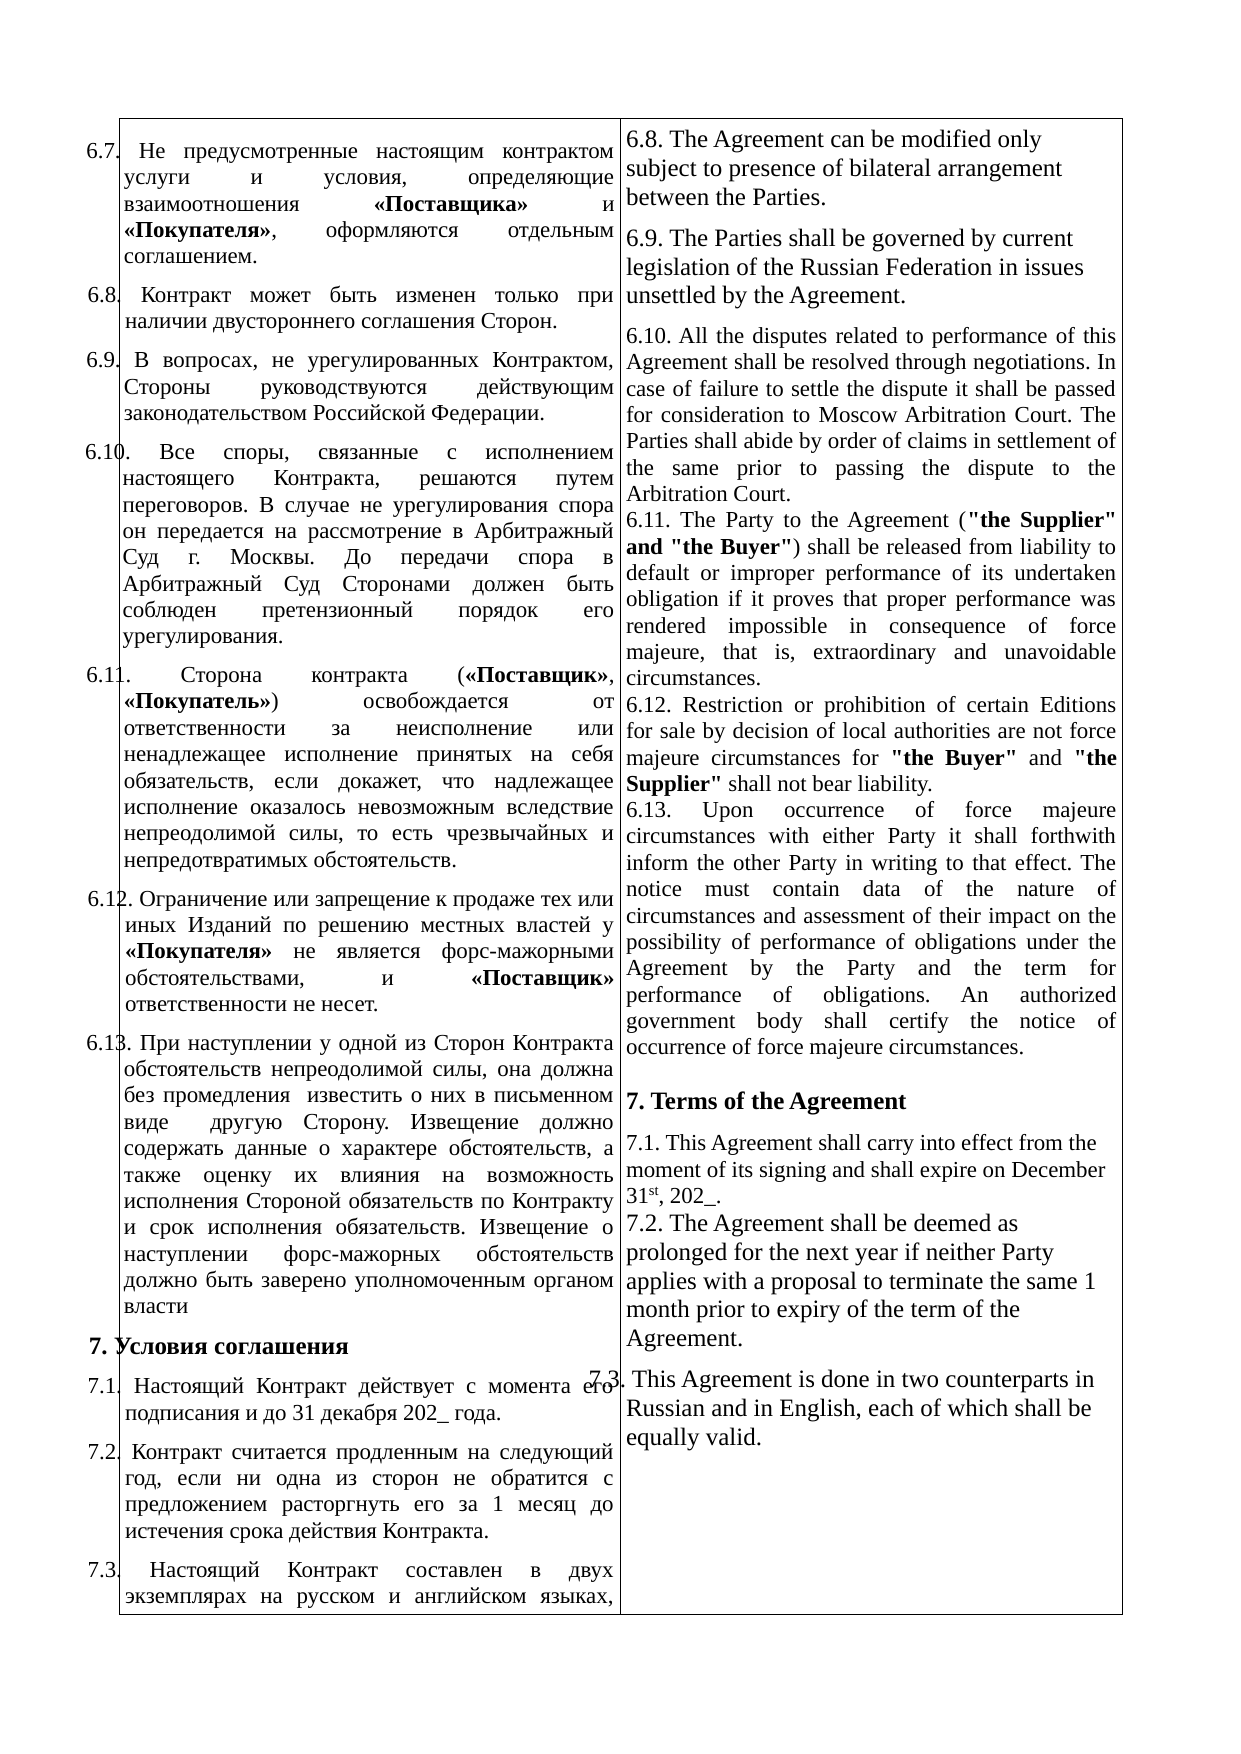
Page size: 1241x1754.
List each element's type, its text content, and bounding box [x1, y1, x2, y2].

table_header КОНТРАКТ № г. Москва «__»_____202_ ООО «ЭКСПОТРЕЙД» (г. Москва, Россия), именуемое в дальнейшем «Поставщик», в лице Генерального директора Тимошенкова Юрия Алексеевича, действующего на основании Устава, и _________________, именуемое в дальнейшем «Покупатель», в лице _____________________, действующей на основании __________________, с другой стороны, в дальнейшем именуемые «Стороны», заключили настоящий Контракт о нижеследующем: 1.Предмет контракта 1.1.«Поставщик» поставляет, а «Покупатель» принимает и оплачивает ____________________________, в дальнейшем именуемые «Издания». 1.2. Количество, ассортимент и стоимость «Изданий» определяется по инвойсу с приложением счета-фактуры «Поставщика» на основании заказа «Покупателя». 2. Обязанности сторон 2.1.«Поставщик» обязуется: 2.1.1.Направлять по e-mail «Покупателю» планируемые сроки выхода и заказа Изданий. 2.1.2.Представлять «Покупателю» возможность получения Изданий на определенном Сторонами складе, в соответствии с поступившим от «Покупателя» заказами. По согласованию с «Покупателем», доставка Изданий может осуществляться до перевозчика (третьих лиц), непосредственно осуществляющего транспортировку Изданий; 2.1.3.Поставлять заказанные «Покупателем» Издания со своего склада в стандартной типографской упаковке, соответствующей действующим стандартам (ГОСТ 45-1886 «Издания периодические. Упаковка и маркировка» и дополнениям к нему). Вид и форма упаковки Изданий, по желанию «Покупателя», могут быть изменены; 2.1.4.Передавать Издания «Покупателю» (его представителю) по инвойсу, в котором указываются наименования Изданий, порядковый номер, общее количество экземпляров, цена одного экземпляра, их общая стоимость. 2.1.5.При изменении сроков выхода, объема, формата, стандарта упаковки Изданий сообщать о предстоящих изменениях «Покупателю», но не позднее, чем за пять дней до выхода очередного номера Издания; 2.2 «Покупатель» обязуется: 2.2.1.Оплачивать стоимость поставленного тиража Изданий и экспедиторских услуг в соответствии с условиями настоящего контракта. 2.2.2 .Получать Издания, предоставляемые «Поставщиком», в соответствии с условиями п.2.1.2. 3.Условия и порядок расчетов 3.1.Оплата за поставляемые тиражи Изданий производится «Покупателем» путем перечисления стоимости Изданий на расчетный счет «Поставщика» на основании настоящего договора и счета. 3.2.Денежные обязательства за поставленные Издания исполняются «Покупателем» предоплатой в размере 100% предполагаемой поставки. Валюта контракта Евро. По согласованию сторон оплата также может быть произведена в долларах США или рублях РФ 3.3.Комиссия за банковский перевод средств в валюте оплачивается «Покупателем». 4. Особые условия поставки 4.1. Учитывая специфику периодического печатного издания, стороны определили, что часть непроданных изданий признаются в качестве морально устаревших (с потерей потребительских свойств). 4.2. Стороны предусматривают, что «Покупатель» имеет право прекратить распространение (продажу) морально устаревшего издания с момента получения следующего номера издания. 4.3. Общая сумма Контракта составляет ______ (_____________________________) евро. 4.4. Поставка осуществляется на условиях FCA Москва, в соответствии с Инкотермс 2020. 5. Ответственность Сторон 5.1. В случае задержки в поставке заказанного количества изданий от «Поставщика» «Покупателю», «Поставщик» уплачивает штраф «Покупателю» в размере 0,1% от стоимости, непоставленного издания за каждый день просрочки, но не более 100% от стоимости. 5.2. В случае задержки оплаты «Покупатель» обязан уплатить штраф "Поставщику" в размере 0,5% от неоплаченной части издания за каждый день просрочки, но не более 100% от стоимости неоплаченных экземпляров. 6. Дополнительные условия 6.1. Несоблюдение "Покупателем" любого из условий, указанных в п. 3 настоящего Контракта является достаточным основанием для "Поставщика", чтобы прекратить дальнейшие поставки. При этом заказ «Покупателя» считается аннулированным. При выполнении «Покупателем» нарушенных условий по оплате «Изданий» в полном объеме, с учетом штрафных санкций, заказ «Покупателя» восстанавливается, однако по еженедельным и ежедневным изданиям может быть исполнен «Поставщиком» только с учетом сроков п. 2.2.1 контракта, отсчитываемых с момента поступления денежных средств на расчетный счет «Поставщика». По остальным изданиям заказ на текущие номера исполняется по мере оплаты и наличия на складе «Поставщика» Изданий, поставка которых была отсрочена по данной причине, если «Покупатель» не изменил или не отменил свой заказ в установленные выше сроки до выхода очередного номера. 6.2.Обязательство «Поставщика» по поставке Изданий считается выполненным в момент их предоставления «Покупателю» на складе или перевозчику (третьему лицу), на основании условий п. 2.1.2. контракта. 6.3. При получении Изданий от перевозчика «Покупатель» обязан проверить обеспечение сохранности упаковки Изданий при перевозке. Если при этом обнаружено, что нарушена упаковка, то «Покупатель» обязан потребовать от перевозчика составление коммерческого акта. Все претензии по недостаче или повреждению Изданий в нарушенной упаковке предъявляются «Покупателем» перевозчику. 6.4. Приемка Изданий по количеству и качеству производится в соответствии с требованиями действующего законодательства РФ, в частности, в соответствии с Инструкцией Госарбитража CССР от 15.10.1990 года 6.5. Все Издания, которые по мнению «Покупателя» поставлены ему ошибочно, принимаются им на ответственное хранение, о чем «Покупатель» обязан письменно уведомить «Поставщика» в течение суток с момента получения. При неисполнении «Покупателем» любого из условий данного пункта такие Издания считаются поставленными в соответствии с заказом «Покупателя» и должны быть оплачены им. 6.6. Все сообщения, исходящие от Сторон, передаются средствами факсимильной связи, по e-mail или телефонограммой. 6.7. Не предусмотренные настоящим контрактом услуги и условия, определяющие взаимоотношения «Поставщика» и «Покупателя», оформляются отдельным соглашением. 6.8. Контракт может быть изменен только при наличии двустороннего соглашения Сторон. 6.9. В вопросах, не урегулированных Контрактом, Стороны руководствуются действующим законодательством Российской Федерации. 6.10. Все споры, связанные с исполнением настоящего Контракта, решаются путем переговоров. В случае не урегулирования спора он передается на рассмотрение в Арбитражный Суд г. Москвы. До передачи спора в Арбитражный Суд Сторонами должен быть соблюден претензионный порядок его урегулирования. 6.11. Сторона контракта («Поставщик», «Покупатель») освобождается от ответственности за неисполнение или ненадлежащее исполнение принятых на себя обязательств, если докажет, что надлежащее исполнение оказалось невозможным вследствие непреодолимой силы, то есть чрезвычайных и непредотвратимых обстоятельств. 6.12. Ограничение или запрещение к продаже тех или иных Изданий по решению местных властей у «Покупателя» не является форс-мажорными обстоятельствами, и «Поставщик» ответственности не несет. 6.13. При наступлении у одной из Сторон Контракта обстоятельств непреодолимой силы, она должна без промедления известить о них в письменном виде другую Сторону. Извещение должно содержать данные о характере обстоятельств, а также оценку их влияния на возможность исполнения Стороной обязательств по Контракту и срок исполнения обязательств. Извещение о наступлении форс-мажорных обстоятельств должно быть заверено уполномоченным органом власти 7. Условия соглашения 7.1. Настоящий Контракт действует с момента его подписания и до 31 декабря 202_ года. 7.2. Контракт считается продленным на следующий год, если ни одна из сторон не обратится с предложением расторгнуть его за 1 месяц до истечения срока действия Контракта. 7.3. Настоящий Контракт составлен в двух экземплярах на русском и английском языках, каждый из которых имеет одинаковую силу. 8. Юридические адреса и банковские реквизиты сторон Поставщик Генеральный директор ООО «Экспотрейд» ____________ Ю.А. Тимошенков «__» _______ 202_г. «Покупатель» _______________________________________ _______________________________________ ____________________________________________________________________________________________________________________________________________________________ “__”__________202_ [120, 119, 620, 1614]
table_header Contract № Moscow, this «__» day of ________202_ This Agreement is made and entered into by and between The limited liability company «Expotrade» (Moscow, Russia), hereinafter referred to as "The Supplier", represented by the General director Mr. Yury Timoshenkov, acting by virtue of the Articles of Association, and __________________, hereinafter referred to as "The Buyer", represented by ______________________, acting by virtue of the _________________, on the other part, hereinafter referred to as "the Parties". Now this Agreement witnesseth as follows: 1. Subject of the Agreement 1.1. "The Supplier" shall supply and "the Buyer" shall accept and pay for ordered circulations of _________________________ hereinafter called "Editions". 1.2. The quantity and assortment of printed products shall be determined by waybill with attached commercial invoice of "the Supplier" on the basis of the order of "the Buyer". 2. Obligations of the Parties 2.1. "The Supplier" undertakes: 2.1.1. To forward scheduled terms of publication and ordering of the Editions to "the Buyer" by e-mail. 2.1.2. To provide "the Buyer" with an opportunity to receive the Editions at the warehouse designated by the Parties pursuant to orders received from "the Buyer". Upon agreement with "the Buyer" Editions can be delivered to the carrier (third parties) that directly transport Editions; 2.1.3. To supply Editions ordered by "the Buyer" from his warehouse in standard package for printed matter in conformity to current standards (GOST 45-1886 "Periodicals. Packaging and Marking" and supplements thereto). Kind and form of package for the Editions can be changed at request of "the Buyer"; 2.1.4. To transfer Editions to "the Buyer" (his representative) under the waybill, where names of Editions, serial number, total number of copies, unit price and their total price shall be indicated. 2.1.5. In case of change of terms of publication, volume, format and packaging standard for Editions to inform "the Buyer" about the forthcoming changes, but not later than five days' prior to publication of the subsequent issue of Editions; 2.2 "The Buyer" undertakes: 2.2.1. To pay the price of supplied circulation of Editions pursuant to conditions of this Agreement. Final price for Editions subject to the set of delivery services shall be indicated in the commercial invoice and considered agreed by the Parties. 2.2.2. To receive Editions provided by "the Supplier", pursuant to conditions of Par. 2.1.2. 3. Conditions and Procedure of Settlements 3.1. "The Buyer" shall pay for supplied circulations of Editions by remittance of the price of Editions to the settlement account of "the Supplier" on the grounds of this Agreement and invoices issued by "the Supplier". 3.2. Payment shall be made in Euro by one hundred (100) % pre-payment for ordered circulation of Editions. Contract currency is the Euro. By agreement of the parties payment may also be made in US dollars or Russian rubles 3.3. "Buyer's" commitment on payment for Editions shall be considered fulfilled at the moment of crediting of funds to the settlement account of "the Supplier". 4. Special Conditions of Supply 4.1. Considering the specificity of periodical printed Editions, the parties determined that the share of circulation of Editions unsold by "the Buyer" shall be recognized as morally obsolete (with lost consumer properties). 4.2. The Parties stipulate that "the Buyer" is entitled to terminate distribution (sale) of morally obsolete share of circulation of Editions from the moment of receipt of circulation of the next issue of the edition. 4.3. Total sum of the Agreement amounts to ______ (___________________________) Euro. 4.4. Supply shall be made under terms FCA Moscow, according to Incoterms 2020. Liability of the Parties 5.1. In case of delay in supply of ordered quantity of Editions by "the Supplier" to "the Buyer" "the Supplier" shall pay a penalty to "the Buyer" at the rate of 0.1% of the price of non-supplied Editions per each day of delay, but not more than 100% of the price. 5.2. In case of delay in payment for the Editions "the Buyer" shall pay a penalty "to the Supplier" at the rate of 0.5% of unpaid share of circulation of Editions per each day of delay, but not more than 100% of the price of unpaid circulation. 6. Supplementary Conditions 6.1. Failure of "the Buyer" to observe any condition stated in Section 3 of the Agreement shall be sufficient grounds for "the Supplier" to terminate further supplies. Order of "the Buyer" shall be considered canceled in this case. Upon fulfillment of breached conditions of payment for the Editions by "the Buyer" in full scope, subject to penalties, the order of "the Buyer" shall be restored, but "the Supplier" can perform the same for weekly and monthly editions only subject to terms of Par. 2.2.1 of the Agreement, counted from the moment of crediting of funds at the settlement account of "the Supplier". The order for current issues of other editions shall be performed in the course of payment and availability of the Editions in the warehouse of "the Supplier", with supply thereof to be postponed due to the given reason, if "the Buyer" does not change or cancel his order within the terms set forth above prior to publication of the next issue. 6.2. Obligation of "the Supplier" on supply of Editions shall be considered performed at the moment of submission of the same to "the Buyer" in the warehouse or to the carrier (third party) on the grounds of conditions of Par. 2.1.2. of the Agreement. 6.3. Upon receipt of Editions from the carrier "the Buyer" is bound to inspect whether packaging of Editions during transportation was provided to be safe. If it is discovered in this case that the package was broken, then "the Buyer" shall demand from the carrier to draw up carrier's statement. All the claims on shortage or damage of Editions in broken package shall be lodged by "the Buyer" against the carrier. 6.4. Editions shall be accepted by quantity and quality pursuant to requirements of current legislation of the Russian Federation, in particular, pursuant to the Instruction of USSR State Arbitration of 15.10.1990. 6.5. All Editions, which, in the opinion of "the Buyer", were supplied to him in error, shall be taken by him for safe custody, and "the Buyer" is bound to notify "the Supplier" to that effect in writing within 24 hours since the moment of receipt. In case "the Buyer" fails to fulfill any condition of this Paragraph, such Editions shall be considered supplied pursuant to "Buyer's" order and shall be paid by him. 6.6. All the messages originating from the Parties shall be transmitted by facsimile communication or telephoned telegram. 6.7. Services and conditions determining the relationship between "the Supplier" and "the Buyer" and not stipulated by this Agreement shall be legalized by a separate agreement. 6.8. The Agreement can be modified only subject to presence of bilateral arrangement between the Parties. 6.9. The Parties shall be governed by current legislation of the Russian Federation in issues unsettled by the Agreement. 6.10. All the disputes related to performance of this Agreement shall be resolved through negotiations. In case of failure to settle the dispute it shall be passed for consideration to Moscow Arbitration Court. The Parties shall abide by order of claims in settlement of the same prior to passing the dispute to the Arbitration Court. 6.11. The Party to the Agreement ("the Supplier" and "the Buyer") shall be released from liability to default or improper performance of its undertaken obligation if it proves that proper performance was rendered impossible in consequence of force majeure, that is, extraordinary and unavoidable circumstances. 6.12. Restriction or prohibition of certain Editions for sale by decision of local authorities are not force majeure circumstances for "the Buyer" and "the Supplier" shall not bear liability. 6.13. Upon occurrence of force majeure circumstances with either Party it shall forthwith inform the other Party in writing to that effect. The notice must contain data of the nature of circumstances and assessment of their impact on the possibility of performance of obligations under the Agreement by the Party and the term for performance of obligations. An authorized government body shall certify the notice of occurrence of force majeure circumstances. 7. Terms of the Agreement 7.1. This Agreement shall carry into effect from the moment of its signing and shall expire on December 31st, 202_. 7.2. The Agreement shall be deemed as prolonged for the next year if neither Party applies with a proposal to terminate the same 1 month prior to expiry of the term of the Agreement. 7.3. This Agreement is done in two counterparts in Russian and in English, each of which shall be equally valid. 8. Legal Addresses and Banking Details of the Parties "The Supplier" General director LLC «Expotrade» _________________ /Yu. А. Timoshenkov/ “__”_______ 202_ "The Buyer" ___________________________________________________________________________________________________________________________________________________________________________________________________ “__”__________202_ [621, 119, 1122, 1614]
